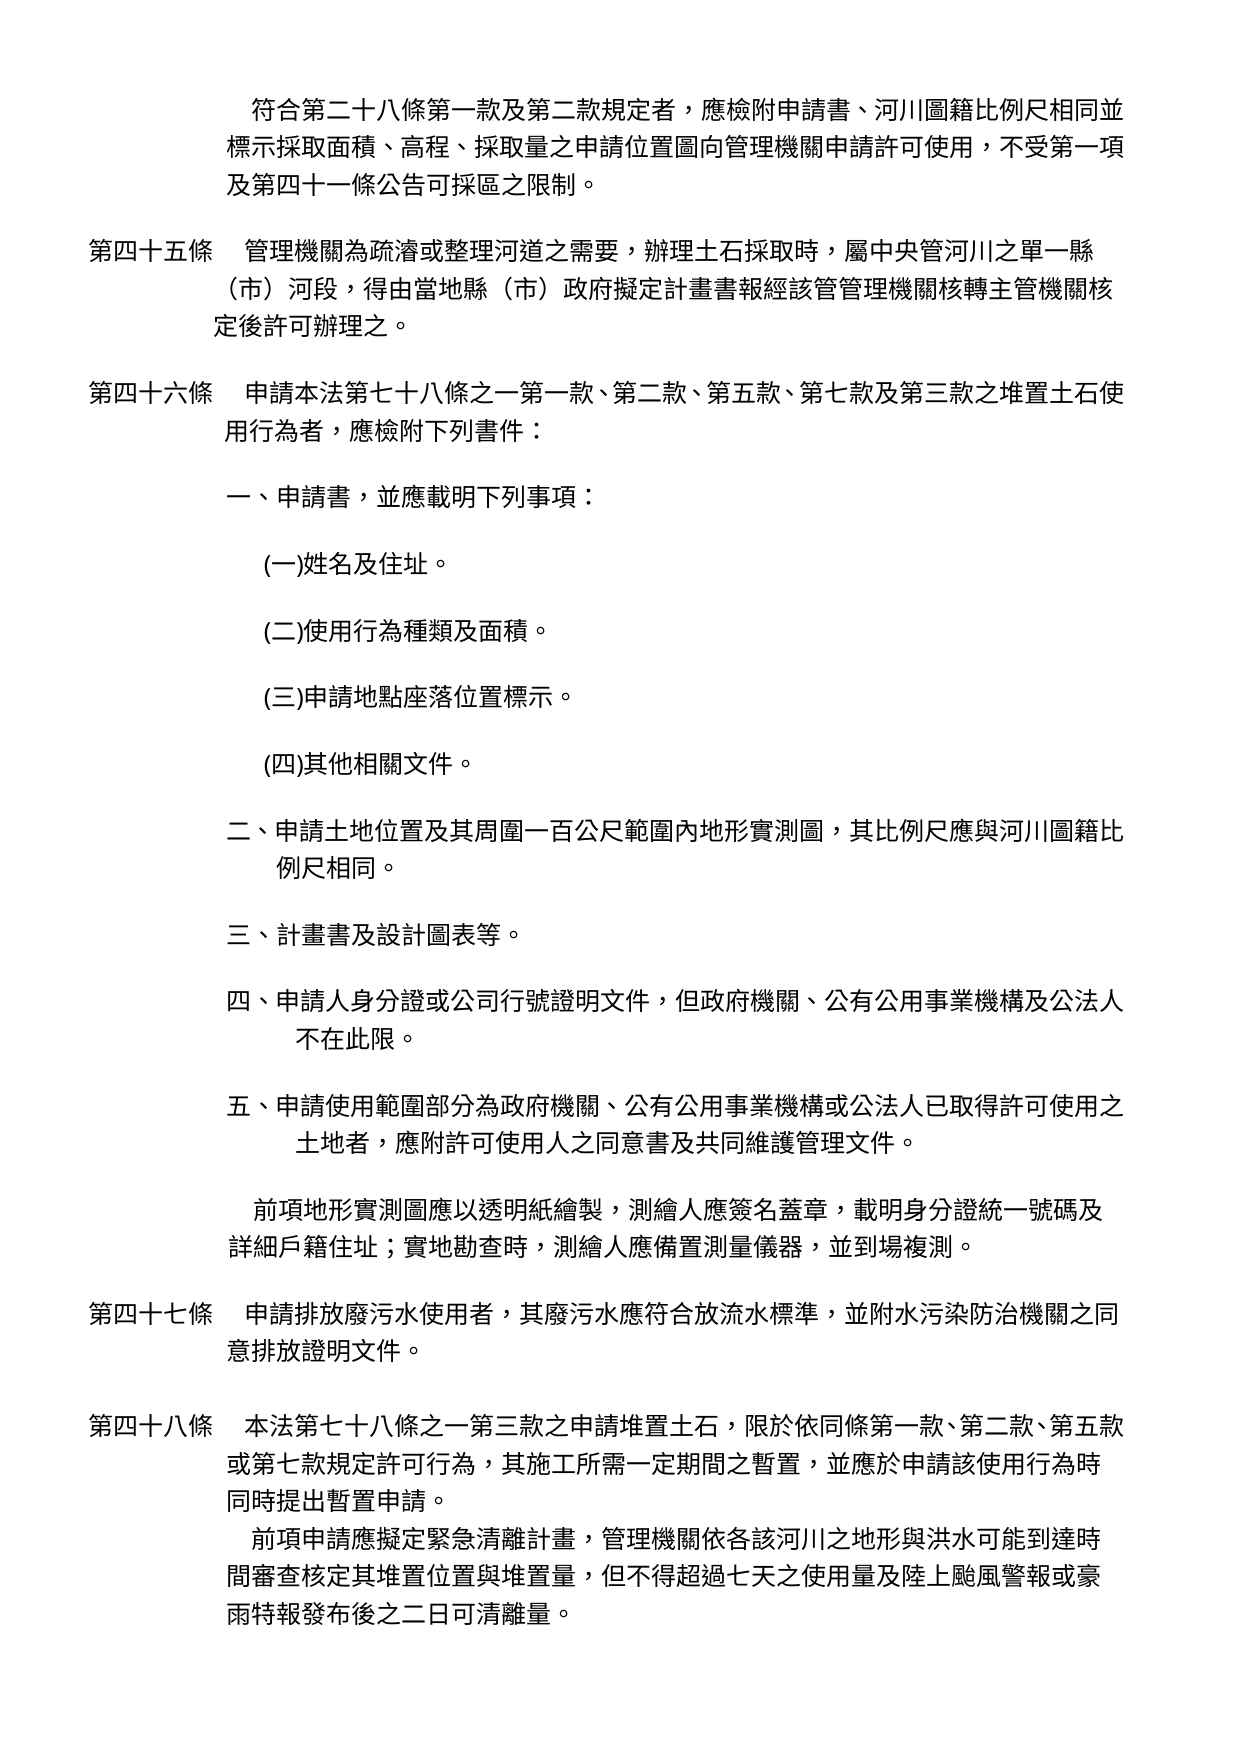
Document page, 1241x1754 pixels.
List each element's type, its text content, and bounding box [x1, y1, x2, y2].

text 一、申請書，並應載明下列事項： [226, 477, 1124, 514]
text 二、申請土地位置及其周圍一百公尺範圍內地形實測圖，其比例尺應與河川圖籍比例尺相同。 [226, 810, 1124, 885]
text 第四十五條 管理機關為疏濬或整理河道之需要，辦理土石採取時，屬中央管河川之單一縣（市）河段，得由當地縣（市）政府擬定計畫書報經該管管理機關核轉主管機關核定後許可辦理之。 [89, 231, 1124, 344]
text (三)申請地點座落位置標示。 [264, 677, 1124, 714]
text (二)使用行為種類及面積。 [264, 610, 1124, 648]
text (四)其他相關文件。 [264, 744, 1124, 781]
text 符合第二十八條第一款及第二款規定者，應檢附申請書、河川圖籍比例尺相同並標示採取面積、高程、採取量之申請位置圖向管理機關申請許可使用，不受第一項及第四十一條公告可採區之限制。 [226, 89, 1124, 202]
text 前項地形實測圖應以透明紙繪製，測繪人應簽名蓋章，載明身分證統一號碼及詳細戶籍住址；實地勘查時，測繪人應備置測量儀器，並到場複測。 [228, 1189, 1124, 1264]
text 三、計畫書及設計圖表等。 [226, 914, 1124, 952]
text 四、申請人身分證或公司行號證明文件，但政府機關、公有公用事業機構及公法人不在此限。 [226, 981, 1124, 1056]
text 第四十六條 申請本法第七十八條之一第一款、第二款、第五款、第七款及第三款之堆置土石使用行為者，應檢附下列書件： [89, 373, 1124, 448]
text 前項申請應擬定緊急清離計畫，管理機關依各該河川之地形與洪水可能到達時間審查核定其堆置位置與堆置量，但不得超過七天之使用量及陸上颱風警報或豪雨特報發布後之二日可清離量。 [226, 1519, 1124, 1631]
text 五、申請使用範圍部分為政府機關、公有公用事業機構或公法人已取得許可使用之土地者，應附許可使用人之同意書及共同維護管理文件。 [226, 1085, 1124, 1160]
text (一)姓名及住址。 [264, 544, 1124, 581]
text 第四十八條 本法第七十八條之一第三款之申請堆置土石，限於依同條第一款、第二款、第五款或第七款規定許可行為，其施工所需一定期間之暫置，並應於申請該使用行為時同時提出暫置申請。 [89, 1406, 1124, 1519]
text 第四十七條 申請排放廢污水使用者，其廢污水應符合放流水標準，並附水污染防治機關之同意排放證明文件。 [89, 1294, 1124, 1369]
